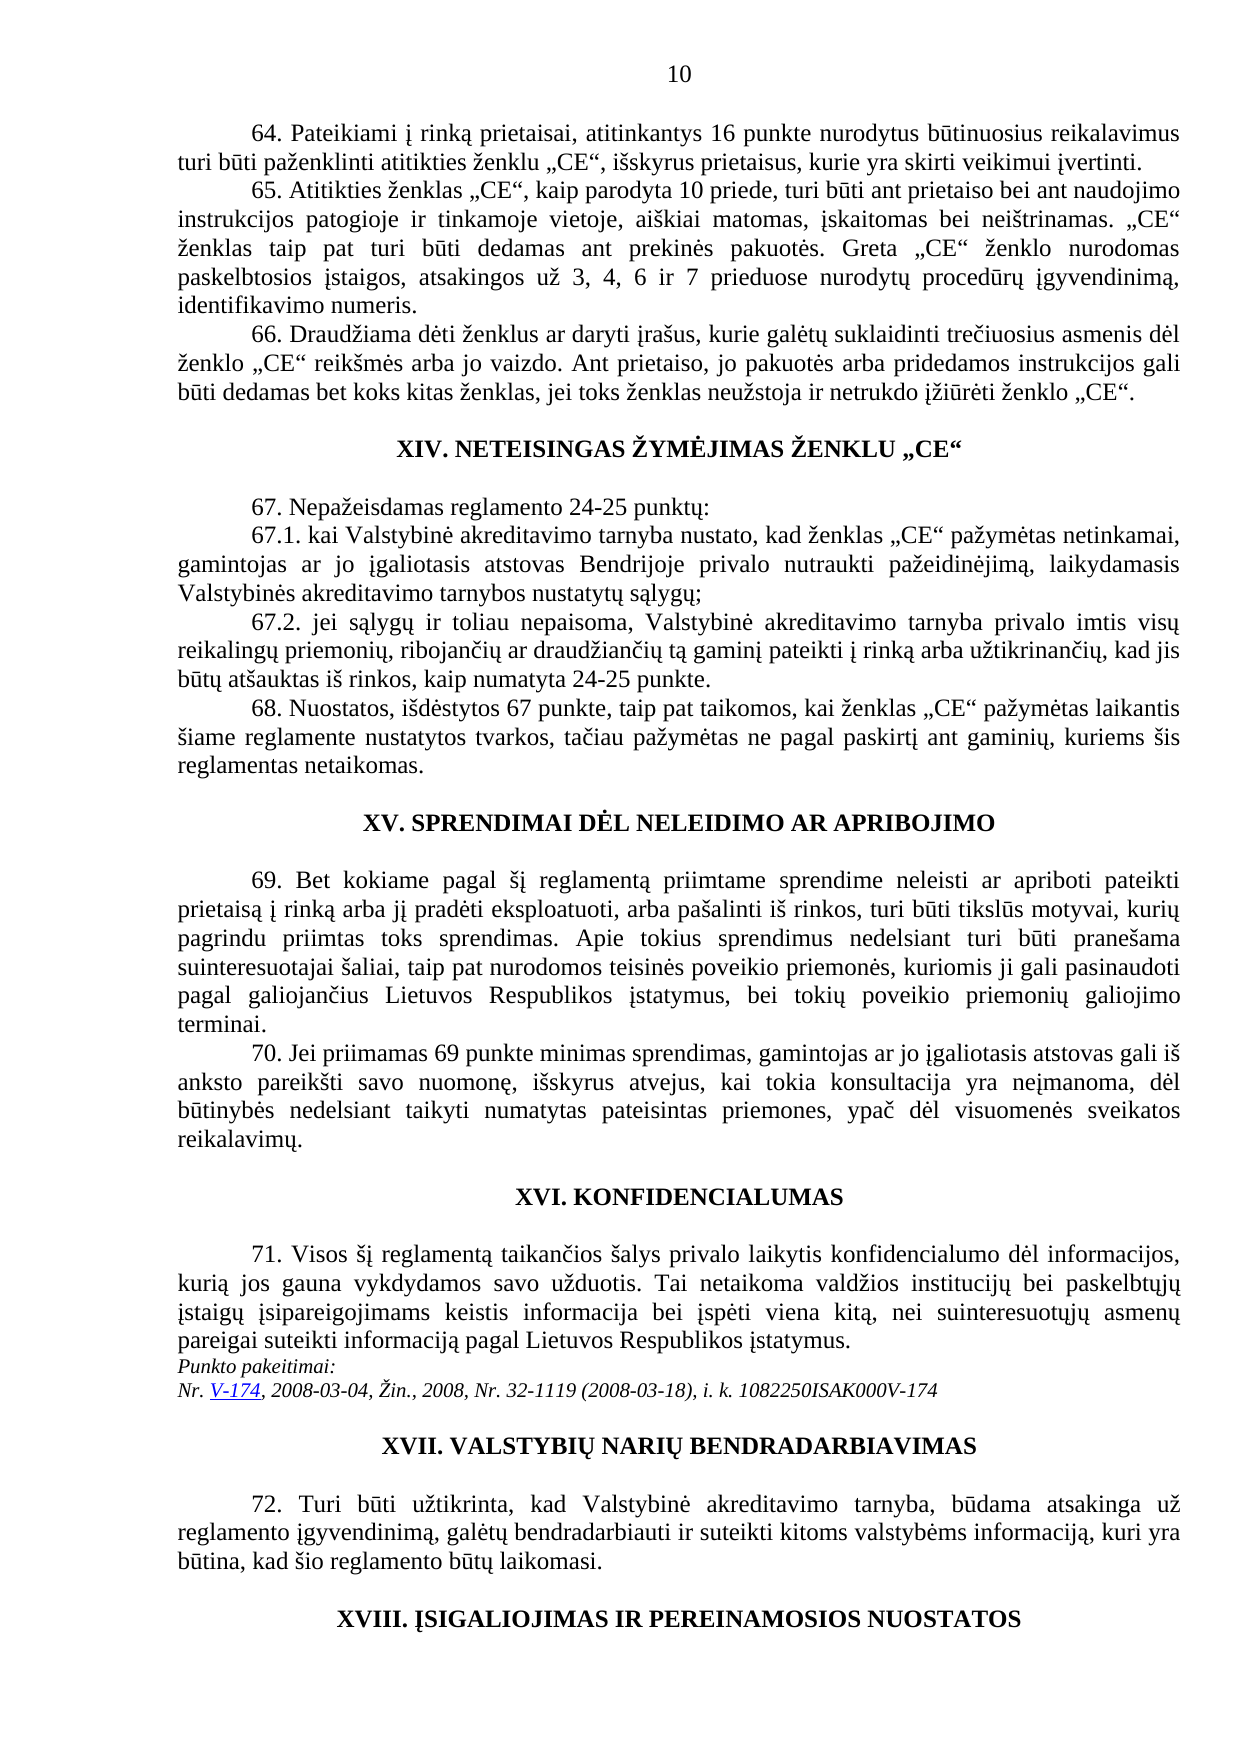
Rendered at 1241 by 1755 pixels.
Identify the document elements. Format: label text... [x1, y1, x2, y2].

text 66. Draudžiama dėti ženklus ar daryti įrašus, kurie galėtų suklaidinti trečiuosius asmenis dėl ženklo „CE“ reikšmės arba jo vaizdo. Ant prietaiso, jo pakuotės arba pridedamos instrukcijos gali būti dedamas bet koks kitas ženklas, jei toks ženklas neužstoja ir netrukdo įžiūrėti ženklo „CE“. [177, 319, 1181, 406]
text 65. Atitikties ženklas „CE“, kaip parodyta 10 priede, turi būti ant prietaiso bei ant naudojimo instrukcijos patogioje ir tinkamoje vietoje, aiškiai matomas, įskaitomas bei neištrinamas. „CE“ ženklas taip pat turi būti dedamas ant prekinės pakuotės. Greta „CE“ ženklo nurodomas paskelbtosios įstaigos, atsakingos už 3, 4, 6 ir 7 prieduose nurodytų procedūrų įgyvendinimą, identifikavimo numeris. [177, 176, 1181, 319]
text 68. Nuostatos, išdėstytos 67 punkte, taip pat taikomos, kai ženklas „CE“ pažymėtas laikantis šiame reglamente nustatytos tvarkos, tačiau pažymėtas ne pagal paskirtį ant gaminių, kuriems šis reglamentas netaikomas. [177, 693, 1181, 779]
text Punkto pakeitimai: [177, 1354, 1181, 1378]
text 67.1. kai Valstybinė akreditavimo tarnyba nustato, kad ženklas „CE“ pažymėtas netinkamai, gamintojas ar jo įgaliotasis atstovas Bendrijoje privalo nutraukti pažeidinėjimą, laikydamasis Valstybinės akreditavimo tarnybos nustatytų sąlygų; [177, 521, 1181, 607]
text 67. Nepažeisdamas reglamento 24-25 punktų: [177, 492, 1181, 521]
text 71. Visos šį reglamentą taikančios šalys privalo laikytis konfidencialumo dėl informacijos, kurią jos gauna vykdydamos savo užduotis. Tai netaikoma valdžios institucijų bei paskelbtųjų įstaigų įsipareigojimams keistis informacija bei įspėti viena kitą, nei suinteresuotųjų asmenų pareigai suteikti informaciją pagal Lietuvos Respublikos įstatymus. [177, 1239, 1181, 1354]
text XVI. KONFIDENCIALUMAS [177, 1182, 1181, 1211]
text 64. Pateikiami į rinką prietaisai, atitinkantys 16 punkte nurodytus būtinuosius reikalavimus turi būti paženklinti atitikties ženklu „CE“, išskyrus prietaisus, kurie yra skirti veikimui įvertinti. [177, 118, 1181, 176]
text Nr. V-174, 2008-03-04, Žin., 2008, Nr. 32-1119 (2008-03-18), i. k. 1082250ISAK000V-174 [177, 1378, 1181, 1402]
text XVII. VALSTYBIŲ NARIŲ BENDRADARBIAVIMAS [177, 1431, 1181, 1460]
text XV. SPRENDIMAI DĖL NELEIDIMO AR APRIBOJIMO [177, 808, 1181, 837]
text 70. Jei priimamas 69 punkte minimas sprendimas, gamintojas ar jo įgaliotasis atstovas gali iš anksto pareikšti savo nuomonę, išskyrus atvejus, kai tokia konsultacija yra neįmanoma, dėl būtinybės nedelsiant taikyti numatytas pateisintas priemones, ypač dėl visuomenės sveikatos reikalavimų. [177, 1038, 1181, 1153]
text 72. Turi būti užtikrinta, kad Valstybinė akreditavimo tarnyba, būdama atsakinga už reglamento įgyvendinimą, galėtų bendradarbiauti ir suteikti kitoms valstybėms informaciją, kuri yra būtina, kad šio reglamento būtų laikomasi. [177, 1489, 1181, 1575]
text 67.2. jei sąlygų ir toliau nepaisoma, Valstybinė akreditavimo tarnyba privalo imtis visų reikalingų priemonių, ribojančių ar draudžiančių tą gaminį pateikti į rinką arba užtikrinančių, kad jis būtų atšauktas iš rinkos, kaip numatyta 24-25 punkte. [177, 607, 1181, 693]
text 69. Bet kokiame pagal šį reglamentą priimtame sprendime neleisti ar apriboti pateikti prietaisą į rinką arba jį pradėti eksploatuoti, arba pašalinti iš rinkos, turi būti tikslūs motyvai, kurių pagrindu priimtas toks sprendimas. Apie tokius sprendimus nedelsiant turi būti pranešama suinteresuotajai šaliai, taip pat nurodomos teisinės poveikio priemonės, kuriomis ji gali pasinaudoti pagal galiojančius Lietuvos Respublikos įstatymus, bei tokių poveikio priemonių galiojimo terminai. [177, 866, 1181, 1038]
text XIV. Neteisingas žymėjimas ženklu „CE“ [177, 434, 1181, 463]
text XVIII. ĮSIGALIOJIMAS IR PEREINAMOSIOS NUOSTATOS [177, 1604, 1181, 1632]
